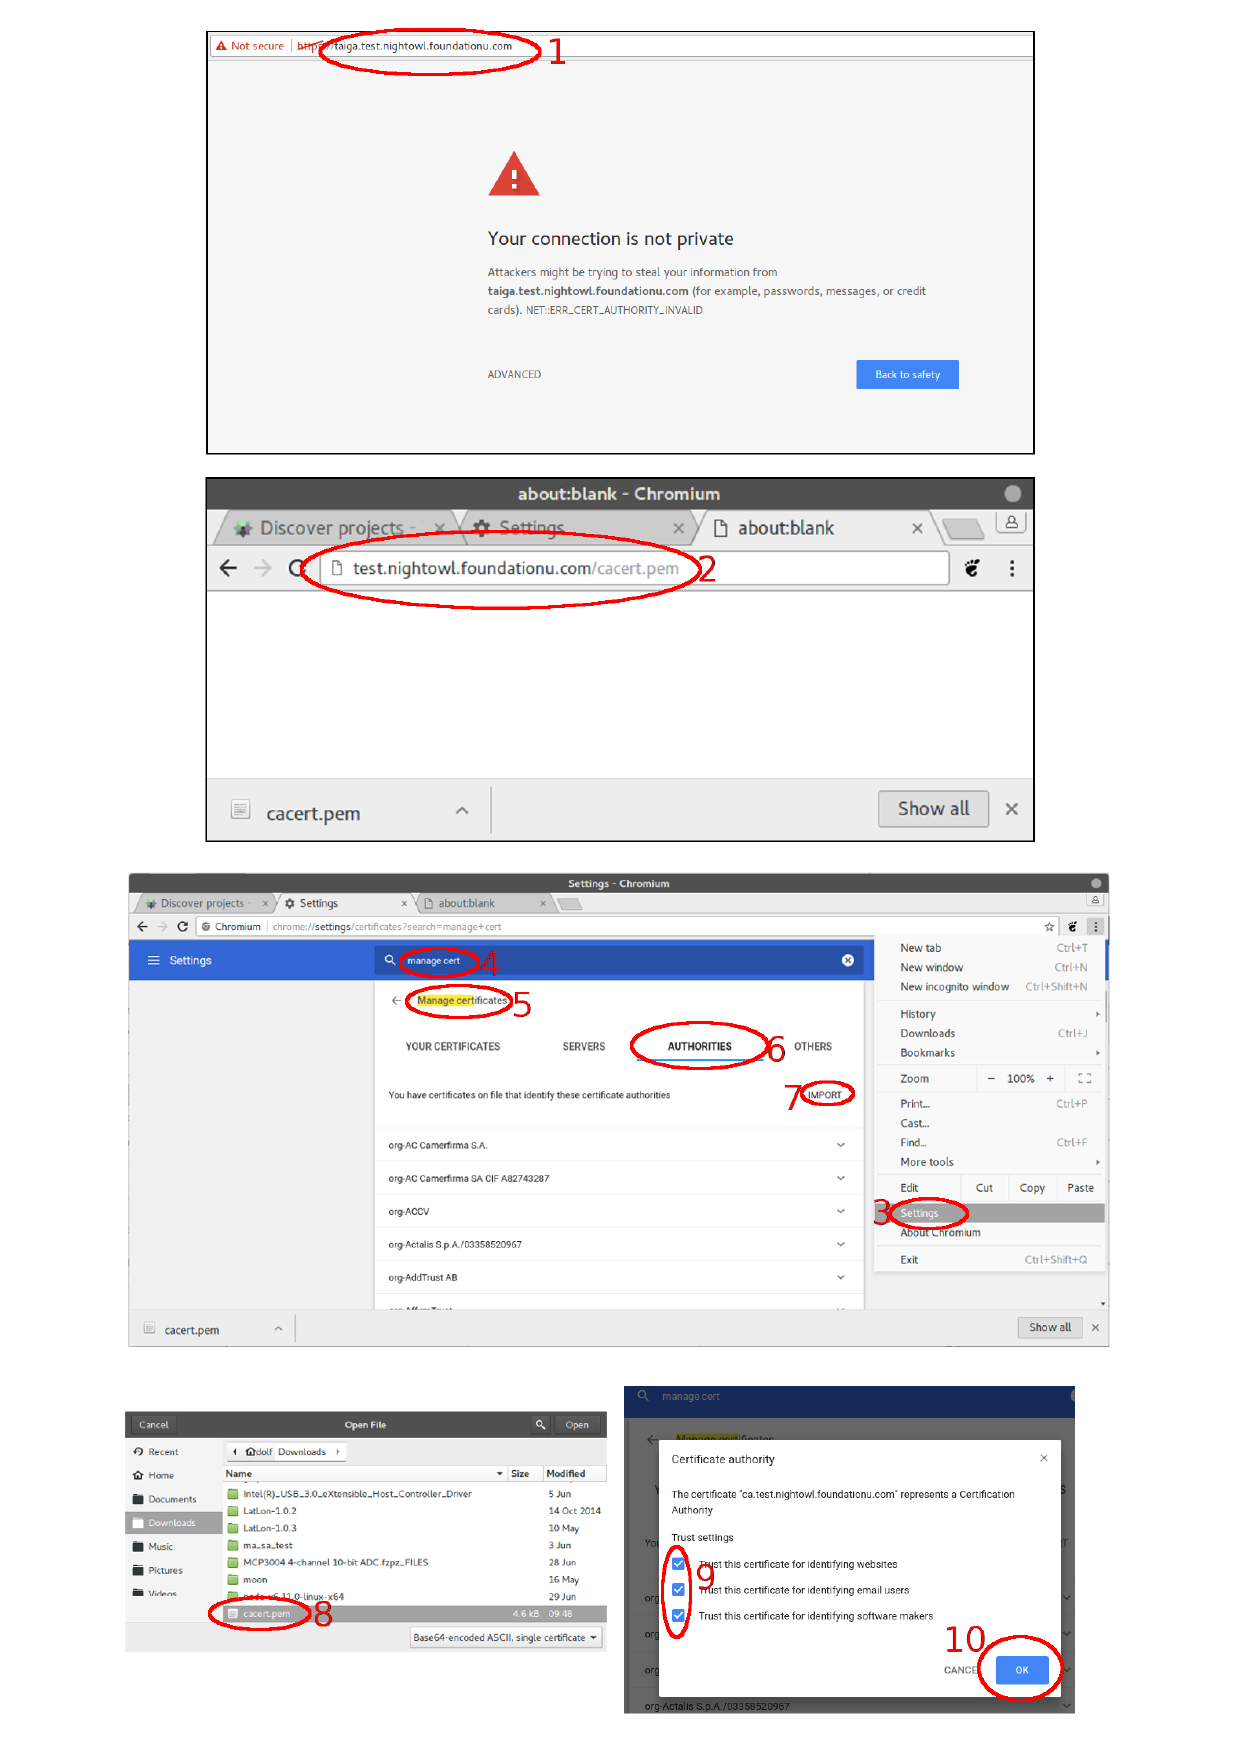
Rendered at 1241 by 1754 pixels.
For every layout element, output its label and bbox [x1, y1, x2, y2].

picture [118, 28, 1123, 1754]
